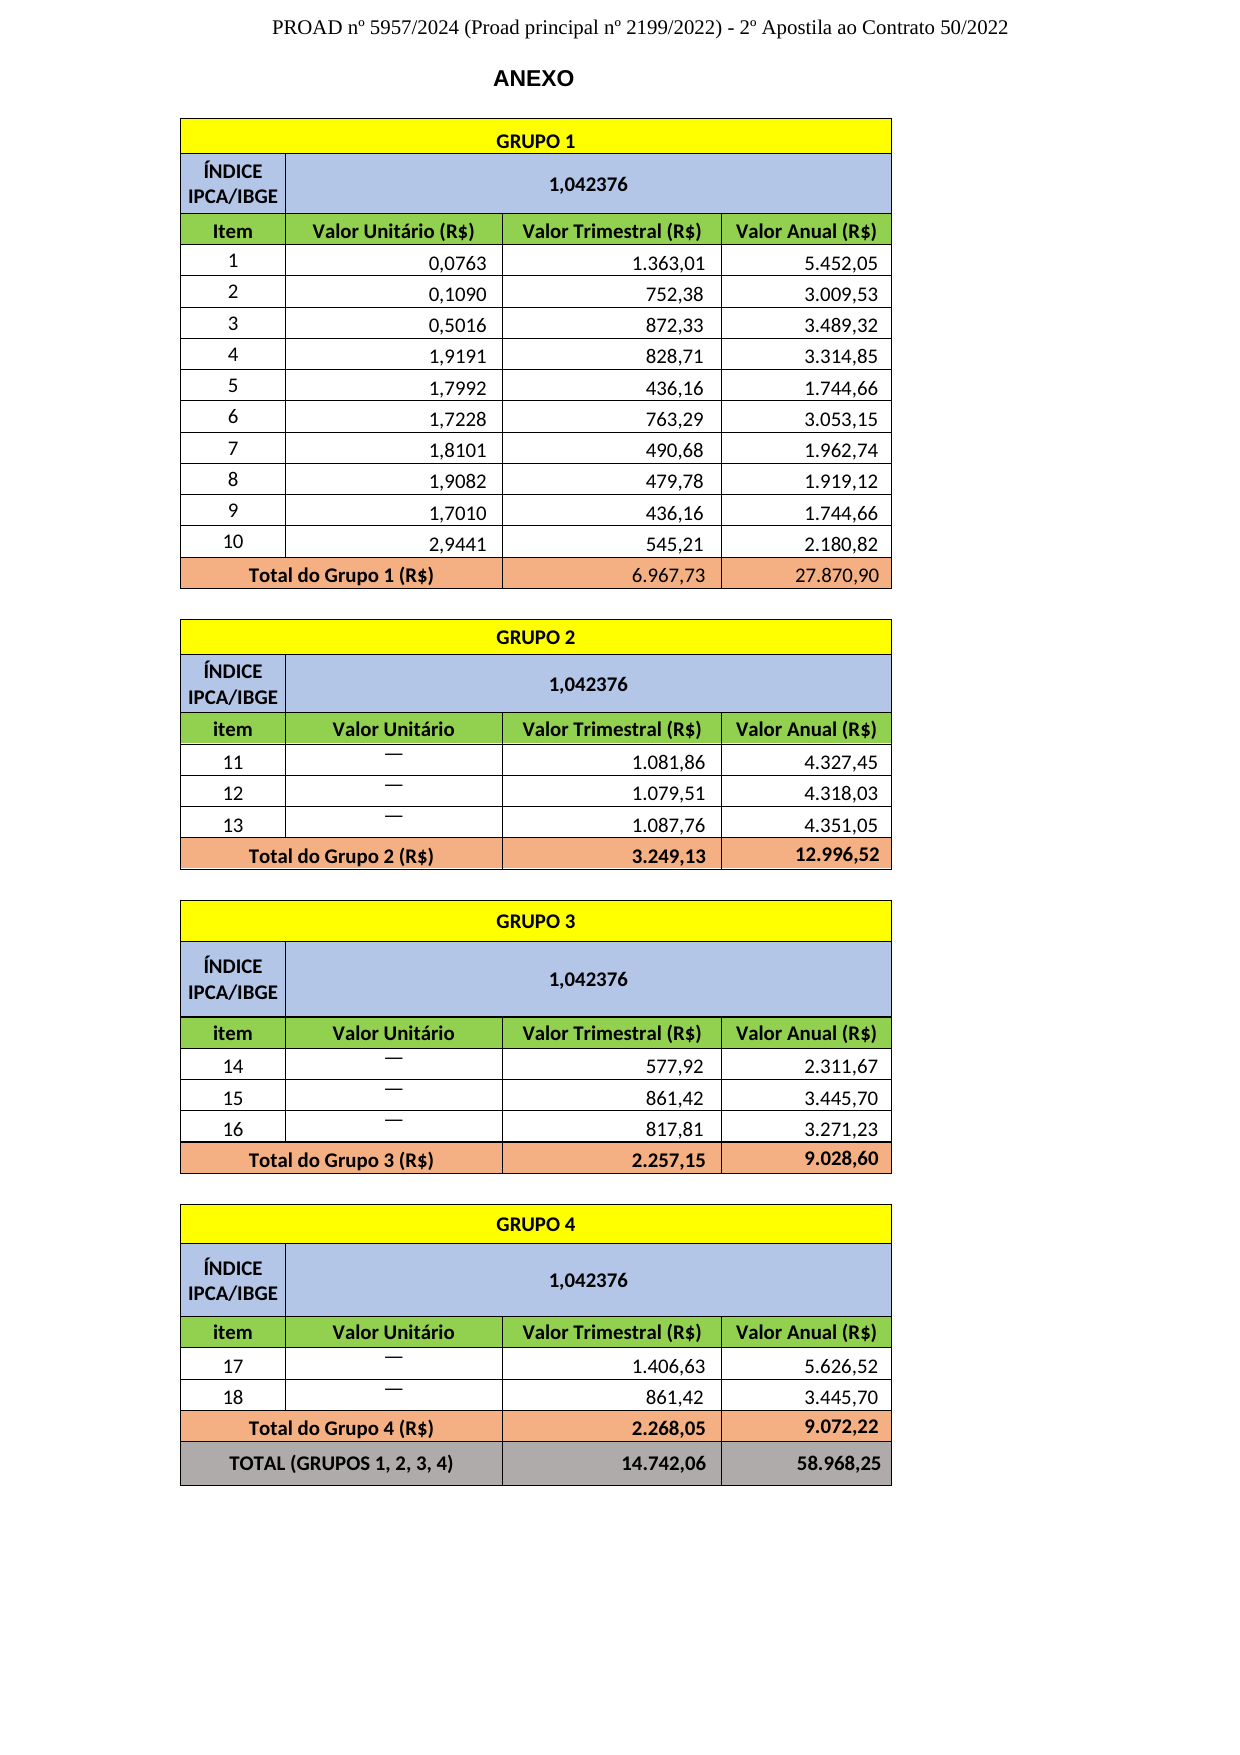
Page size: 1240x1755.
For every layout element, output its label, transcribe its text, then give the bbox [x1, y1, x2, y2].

table_cell TOTAL (GRUPOS 1, 2, 3, 4) [181, 1442, 502, 1485]
table_cell GRUPO 4 [181, 1205, 891, 1243]
table_cell 763,29 [503, 401, 721, 432]
table_cell 2.257,15 [503, 1143, 721, 1173]
table_cell ͞ [286, 1080, 502, 1110]
table_cell 12 [181, 776, 285, 806]
table_cell 3.489,32 [722, 308, 891, 338]
table_cell Item [181, 214, 285, 244]
table_cell 13 [181, 807, 285, 837]
table_cell 6 [181, 401, 285, 432]
table_cell 4.351,05 [722, 807, 891, 837]
table_cell 861,42 [503, 1080, 721, 1110]
table_cell 4 [181, 339, 285, 369]
table_cell 58.968,25 [722, 1442, 891, 1485]
table_cell 752,38 [503, 276, 721, 307]
table_cell 1.087,76 [503, 807, 721, 837]
table_cell Valor Unitário [286, 713, 502, 743]
table_cell 17 [181, 1348, 285, 1378]
table_cell ͞ [286, 1111, 502, 1141]
table_cell 4.327,45 [722, 745, 891, 775]
table_cell Valor Unitário [286, 1018, 502, 1048]
table_cell 5 [181, 370, 285, 400]
table_cell 0,5016 [286, 308, 502, 338]
table_cell 3.445,70 [722, 1380, 891, 1410]
table_cell ÍNDICE IPCA/IBGE [181, 655, 285, 712]
table_cell 1.919,12 [722, 464, 891, 494]
table_cell ÍNDICE IPCA/IBGE [181, 942, 285, 1016]
table_cell [722, 870, 891, 900]
table_cell 1,042376 [286, 942, 891, 1016]
table_cell Total do Grupo 4 (R$) [181, 1411, 502, 1441]
table_cell 10 [181, 526, 285, 557]
table_cell 436,16 [503, 370, 721, 400]
table_cell ͞ [286, 1049, 502, 1079]
table_cell 828,71 [503, 339, 721, 369]
table_cell ͞ [286, 776, 502, 806]
table_cell 1,042376 [286, 1244, 891, 1316]
table_cell Valor Anual (R$) [722, 1317, 891, 1347]
table_cell 545,21 [503, 526, 721, 557]
table_cell GRUPO 2 [181, 620, 891, 654]
table_cell 1,9191 [286, 339, 502, 369]
table_cell 861,42 [503, 1380, 721, 1410]
table_cell 2.268,05 [503, 1411, 721, 1441]
table_cell 436,16 [503, 495, 721, 525]
table_cell 1.744,66 [722, 370, 891, 400]
table_cell GRUPO 3 [181, 901, 891, 941]
table_cell ͞ [286, 745, 502, 775]
table_cell Total do Grupo 2 (R$) [181, 838, 502, 868]
table_cell [285, 870, 502, 900]
table_cell [722, 589, 891, 619]
table_cell 3.249,13 [503, 838, 721, 868]
table_cell 1,9082 [286, 464, 502, 494]
table_cell 1.081,86 [503, 745, 721, 775]
table_cell Valor Trimestral (R$) [503, 214, 721, 244]
table_cell 872,33 [503, 308, 721, 338]
table_cell 16 [181, 1111, 285, 1141]
table_cell 9.028,60 [722, 1143, 891, 1173]
table_cell 1.406,63 [503, 1348, 721, 1378]
table_cell 1,7228 [286, 401, 502, 432]
table_cell 1,7010 [286, 495, 502, 525]
table_cell 2 [181, 276, 285, 307]
table_cell 1,8101 [286, 433, 502, 463]
table_cell 27.870,90 [722, 558, 891, 588]
table_cell 9.072,22 [722, 1411, 891, 1441]
table_cell 9 [181, 495, 285, 525]
table_cell 5.626,52 [722, 1348, 891, 1378]
table_cell [181, 1174, 285, 1204]
table_cell [285, 1174, 502, 1204]
table_cell 1 [181, 245, 285, 275]
table_cell 3 [181, 308, 285, 338]
table_cell Total do Grupo 1 (R$) [181, 558, 502, 588]
table_cell ͞ [286, 1380, 502, 1410]
table_header GRUPO 1 [181, 119, 891, 153]
table_cell 1,042376 [286, 154, 891, 213]
table_cell 1.363,01 [503, 245, 721, 275]
table_cell 479,78 [503, 464, 721, 494]
table_cell 15 [181, 1080, 285, 1110]
table_cell 0,0763 [286, 245, 502, 275]
text ANEXO [175, 65, 1219, 92]
table_cell [181, 589, 285, 619]
table_cell Valor Unitário (R$) [286, 214, 502, 244]
table_cell Total do Grupo 3 (R$) [181, 1143, 502, 1173]
table_cell 1,7992 [286, 370, 502, 400]
table_cell 1.079,51 [503, 776, 721, 806]
table_cell 3.053,15 [722, 401, 891, 432]
table_cell 2.180,82 [722, 526, 891, 557]
table_cell 4.318,03 [722, 776, 891, 806]
table_cell 6.967,73 [503, 558, 721, 588]
table_cell 18 [181, 1380, 285, 1410]
table_cell 5.452,05 [722, 245, 891, 275]
table_cell Valor Trimestral (R$) [503, 713, 721, 743]
table_cell 490,68 [503, 433, 721, 463]
table_cell [502, 589, 722, 619]
table_cell 817,81 [503, 1111, 721, 1141]
table_cell [181, 870, 285, 900]
table_cell ͞ [286, 807, 502, 837]
table_cell Valor Anual (R$) [722, 1018, 891, 1048]
table_cell [502, 1174, 722, 1204]
table_cell ÍNDICE IPCA/IBGE [181, 154, 285, 213]
table_cell 12.996,52 [722, 838, 891, 868]
table_cell [722, 1174, 891, 1204]
table_cell 14 [181, 1049, 285, 1079]
table_cell 2,9441 [286, 526, 502, 557]
table_cell item [181, 713, 285, 743]
table_cell 1.744,66 [722, 495, 891, 525]
table_cell 11 [181, 745, 285, 775]
table_cell Valor Anual (R$) [722, 713, 891, 743]
table_cell 8 [181, 464, 285, 494]
table_cell Valor Trimestral (R$) [503, 1018, 721, 1048]
table_cell 577,92 [503, 1049, 721, 1079]
table_cell Valor Unitário [286, 1317, 502, 1347]
table_cell 2.311,67 [722, 1049, 891, 1079]
table_cell 1,042376 [286, 655, 891, 712]
table_cell 1.962,74 [722, 433, 891, 463]
table_cell [502, 870, 722, 900]
table_cell item [181, 1317, 285, 1347]
table_cell 3.271,23 [722, 1111, 891, 1141]
table_cell ÍNDICE IPCA/IBGE [181, 1244, 285, 1316]
table_cell 3.009,53 [722, 276, 891, 307]
table_cell 0,1090 [286, 276, 502, 307]
table_cell Valor Anual (R$) [722, 214, 891, 244]
table_cell 3.314,85 [722, 339, 891, 369]
table_cell 14.742,06 [503, 1442, 721, 1485]
table_cell 7 [181, 433, 285, 463]
table_cell ͞ [286, 1348, 502, 1378]
table_cell item [181, 1018, 285, 1048]
table_cell 3.445,70 [722, 1080, 891, 1110]
table_cell [285, 589, 502, 619]
table_cell Valor Trimestral (R$) [503, 1317, 721, 1347]
